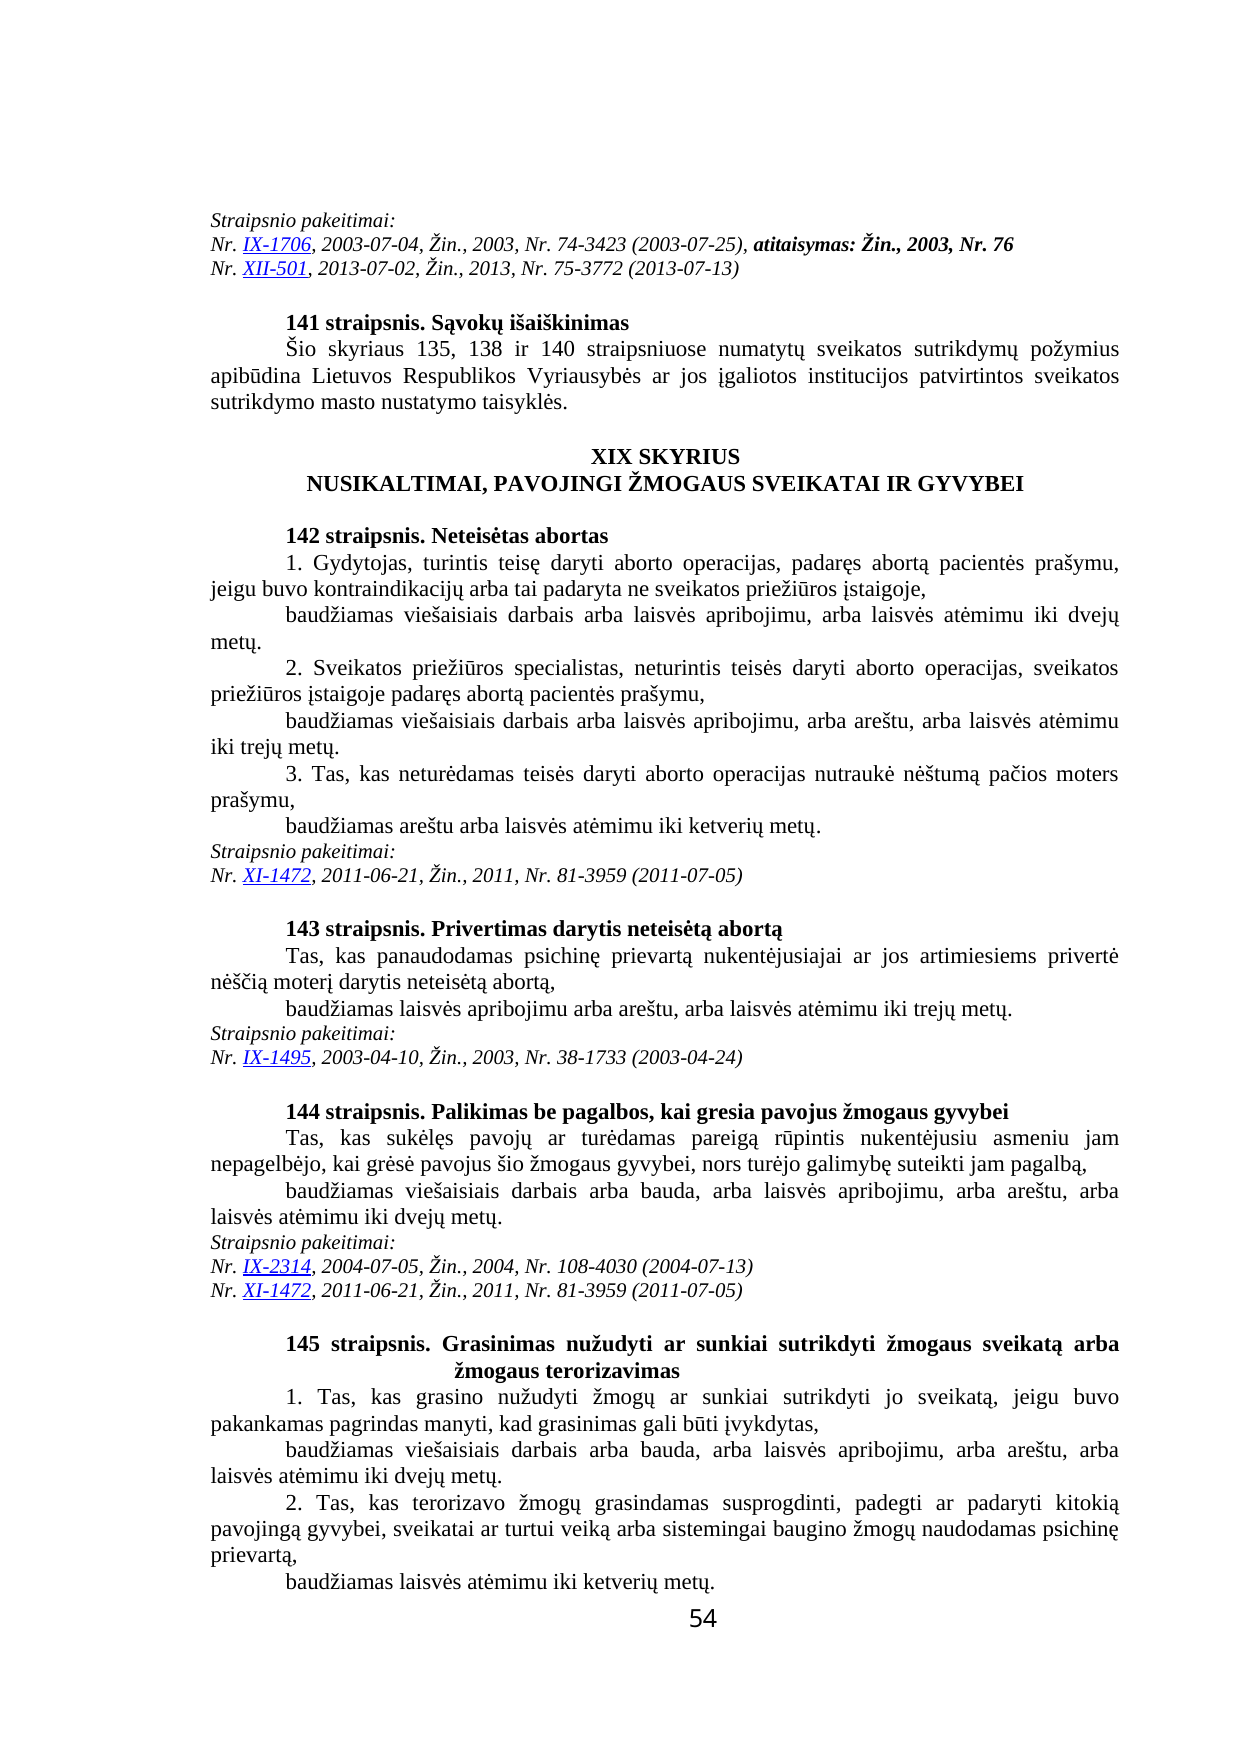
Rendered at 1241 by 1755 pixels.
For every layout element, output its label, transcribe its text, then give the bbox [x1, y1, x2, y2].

text 2. Tas, kas terorizavo žmogų grasindamas susprogdinti, padegti ar padaryti kitokią pavojingą gyvybei, sveikatai ar turtui veiką arba sistemingai baugino žmogų naudodamas psichinę prievartą, [210, 1489, 1120, 1568]
text Tas, kas panaudodamas psichinę prievartą nukentėjusiajai ar jos artimiesiems privertė nėščią moterį darytis neteisėtą abortą, [210, 942, 1120, 994]
text Nr. IX-2314, 2004-07-05, Žin., 2004, Nr. 108-4030 (2004-07-13) [210, 1254, 1120, 1278]
text 1. Tas, kas grasino nužudyti žmogų ar sunkiai sutrikdyti jo sveikatą, jeigu buvo pakankamas pagrindas manyti, kad grasinimas gali būti įvykdytas, [210, 1383, 1120, 1436]
text baudžiamas viešaisiais darbais arba bauda, arba laisvės apribojimu, arba areštu, arba laisvės atėmimu iki dvejų metų. [210, 1177, 1120, 1229]
text nusikaltimai, PAVOJINGI ŽMOGAUS SVEIKATAI IR GYVYBEI [210, 470, 1120, 496]
text 141 straipsnis. Sąvokų išaiškinimas [210, 309, 1120, 336]
text Nr. XI-1472, 2011-06-21, Žin., 2011, Nr. 81-3959 (2011-07-05) [210, 1278, 1120, 1302]
text Straipsnio pakeitimai: [210, 1229, 1120, 1254]
text baudžiamas areštu arba laisvės atėmimu iki ketverių metų. [210, 812, 1120, 839]
text baudžiamas viešaisiais darbais arba laisvės apribojimu, arba areštu, arba laisvės atėmimu iki trejų metų. [210, 707, 1120, 759]
text 1. Gydytojas, turintis teisę daryti aborto operacijas, padaręs abortą pacientės prašymu, jeigu buvo kontraindikacijų arba tai padaryta ne sveikatos priežiūros įstaigoje, [210, 549, 1120, 601]
text baudžiamas viešaisiais darbais arba bauda, arba laisvės apribojimu, arba areštu, arba laisvės atėmimu iki dvejų metų. [210, 1436, 1120, 1489]
text Straipsnio pakeitimai: [210, 839, 1120, 863]
text 2. Sveikatos priežiūros specialistas, neturintis teisės daryti aborto operacijas, sveikatos priežiūros įstaigoje padaręs abortą pacientės prašymu, [210, 654, 1120, 707]
text baudžiamas viešaisiais darbais arba laisvės apribojimu, arba laisvės atėmimu iki dvejų metų. [210, 601, 1120, 654]
text Straipsnio pakeitimai: [210, 1021, 1120, 1045]
text Tas, kas sukėlęs pavojų ar turėdamas pareigą rūpintis nukentėjusiu asmeniu jam nepagelbėjo, kai grėsė pavojus šio žmogaus gyvybei, nors turėjo galimybę suteikti jam pagalbą, [210, 1124, 1120, 1177]
text 143 straipsnis. Privertimas darytis neteisėtą abortą [210, 916, 1120, 942]
text Straipsnio pakeitimai: [210, 208, 1120, 232]
text Nr. XII-501, 2013-07-02, Žin., 2013, Nr. 75-3772 (2013-07-13) [210, 256, 1120, 280]
text Nr. IX-1495, 2003-04-10, Žin., 2003, Nr. 38-1733 (2003-04-24) [210, 1045, 1120, 1069]
text 3. Tas, kas neturėdamas teisės daryti aborto operacijas nutraukė nėštumą pačios moters prašymu, [210, 759, 1120, 812]
text Nr. IX-1706, 2003-07-04, Žin., 2003, Nr. 74-3423 (2003-07-25), atitaisymas: Žin., 2003, Nr. 76 [210, 232, 1120, 256]
text 145 straipsnis. Grasinimas nužudyti ar sunkiai sutrikdyti žmogaus sveikatą arba žmogaus terorizavimas [285, 1331, 1120, 1383]
text XIX skyrius [210, 443, 1120, 470]
text Nr. XI-1472, 2011-06-21, Žin., 2011, Nr. 81-3959 (2011-07-05) [210, 863, 1120, 887]
text 144 straipsnis. Palikimas be pagalbos, kai gresia pavojus žmogaus gyvybei [210, 1098, 1120, 1124]
text Šio skyriaus 135, 138 ir 140 straipsniuose numatytų sveikatos sutrikdymų požymius apibūdina Lietuvos Respublikos Vyriausybės ar jos įgaliotos institucijos patvirtintos sveikatos sutrikdymo masto nustatymo taisyklės. [210, 336, 1120, 414]
text 142 straipsnis. Neteisėtas abortas [210, 522, 1120, 549]
text baudžiamas laisvės atėmimu iki ketverių metų. [210, 1568, 1120, 1594]
text baudžiamas laisvės apribojimu arba areštu, arba laisvės atėmimu iki trejų metų. [210, 994, 1120, 1021]
